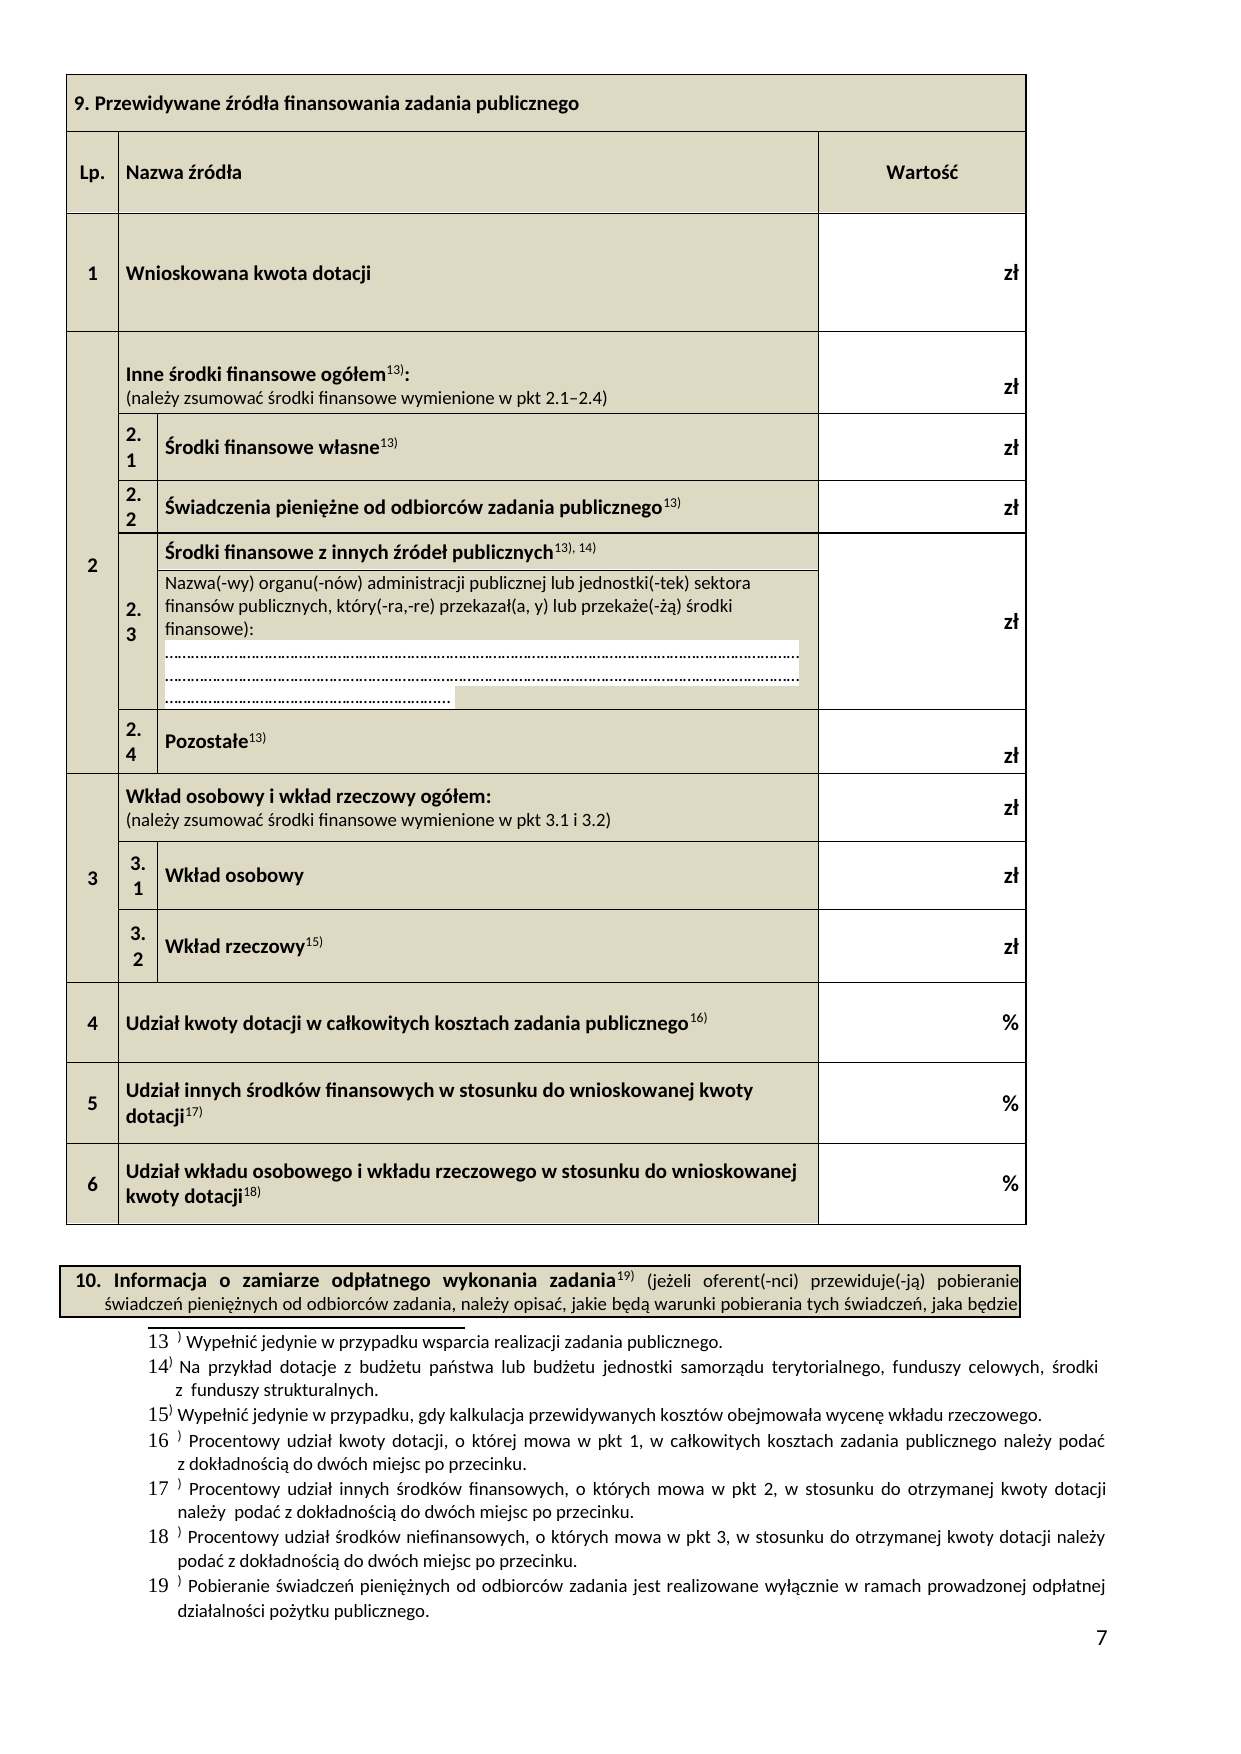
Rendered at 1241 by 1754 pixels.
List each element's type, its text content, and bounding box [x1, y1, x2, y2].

table_cell 1 [67, 214, 118, 331]
table_cell Środki finansowe własne13) [158, 414, 818, 480]
table_cell Udział kwoty dotacji w całkowitych kosztach zadania publicznego) [119, 983, 818, 1062]
table_cell Wartość [819, 132, 1025, 212]
table_cell Pozostałe13) [158, 710, 818, 773]
table_cell % [819, 983, 1025, 1062]
table_cell Udział innych środków finansowych w stosunku do wnioskowanej kwoty dotacji) [119, 1063, 818, 1143]
table_cell 6 [67, 1144, 118, 1223]
table_cell % [819, 1144, 1025, 1223]
table_cell 5 [67, 1063, 118, 1143]
table_cell Udział wkładu osobowego i wkładu rzeczowego w stosunku do wnioskowanej kwoty dotacji) [119, 1144, 818, 1223]
table_cell zł [819, 481, 1025, 532]
table_cell Wkład rzeczowy) [158, 910, 818, 982]
table_header 10. Informacja o zamiarze odpłatnego wykonania zadania) (jeżeli oferent(-nci) przewiduje(-ją) pobieranie świadczeń pieniężnych od odbiorców zadania, należy opisać, jakie będą warunki pobierania tych świadczeń, jaka będzie [61, 1267, 1019, 1316]
table_cell 2.1 [119, 414, 157, 480]
table_cell 3 [67, 774, 118, 982]
table_cell 2.3 [119, 534, 157, 709]
table_cell % [819, 1063, 1025, 1143]
table_cell Świadczenia pieniężne od odbiorców zadania publicznego13) [158, 481, 818, 532]
table_cell zł [819, 774, 1025, 841]
table_cell 3.1 [119, 842, 157, 909]
table_cell zł [819, 842, 1025, 909]
table_cell 3.2 [119, 910, 157, 982]
table_cell Inne środki finansowe ogółem): (należy zsumować środki finansowe wymienione w pkt 2.1–2.4) [119, 332, 818, 413]
table_cell 2.2 [119, 481, 157, 532]
table_cell zł [819, 534, 1025, 709]
table_cell 2 [67, 332, 118, 773]
table_cell zł [819, 214, 1025, 331]
table_cell Wkład osobowy i wkład rzeczowy ogółem: (należy zsumować środki finansowe wymienione w pkt 3.1 i 3.2) [119, 774, 818, 841]
table_cell 2.4 [119, 710, 157, 773]
table_cell Nazwa(-wy) organu(-nów) administracji publicznej lub jednostki(-tek) sektora finansów publicznych, który(-ra,-re) przekazał(a, y) lub przekaże(-żą) środki finansowe): ……………………………………………………………………………………………………………………………………………………………………………………………………………………………………………………………………………………………………………………………... [158, 571, 818, 709]
table_cell zł [819, 414, 1025, 480]
table_cell Wkład osobowy [158, 842, 818, 909]
table_cell zł [819, 710, 1025, 773]
table_cell Wnioskowana kwota dotacji [119, 214, 818, 331]
table_cell 4 [67, 983, 118, 1062]
table_cell Środki finansowe z innych źródeł publicznych13), ) [158, 534, 818, 569]
table_cell zł [819, 910, 1025, 982]
table_cell zł [819, 332, 1025, 413]
table_cell Nazwa źródła [119, 132, 818, 212]
table_header 9. Przewidywane źródła finansowania zadania publicznego [67, 75, 1025, 131]
table_cell Lp. [67, 132, 118, 212]
